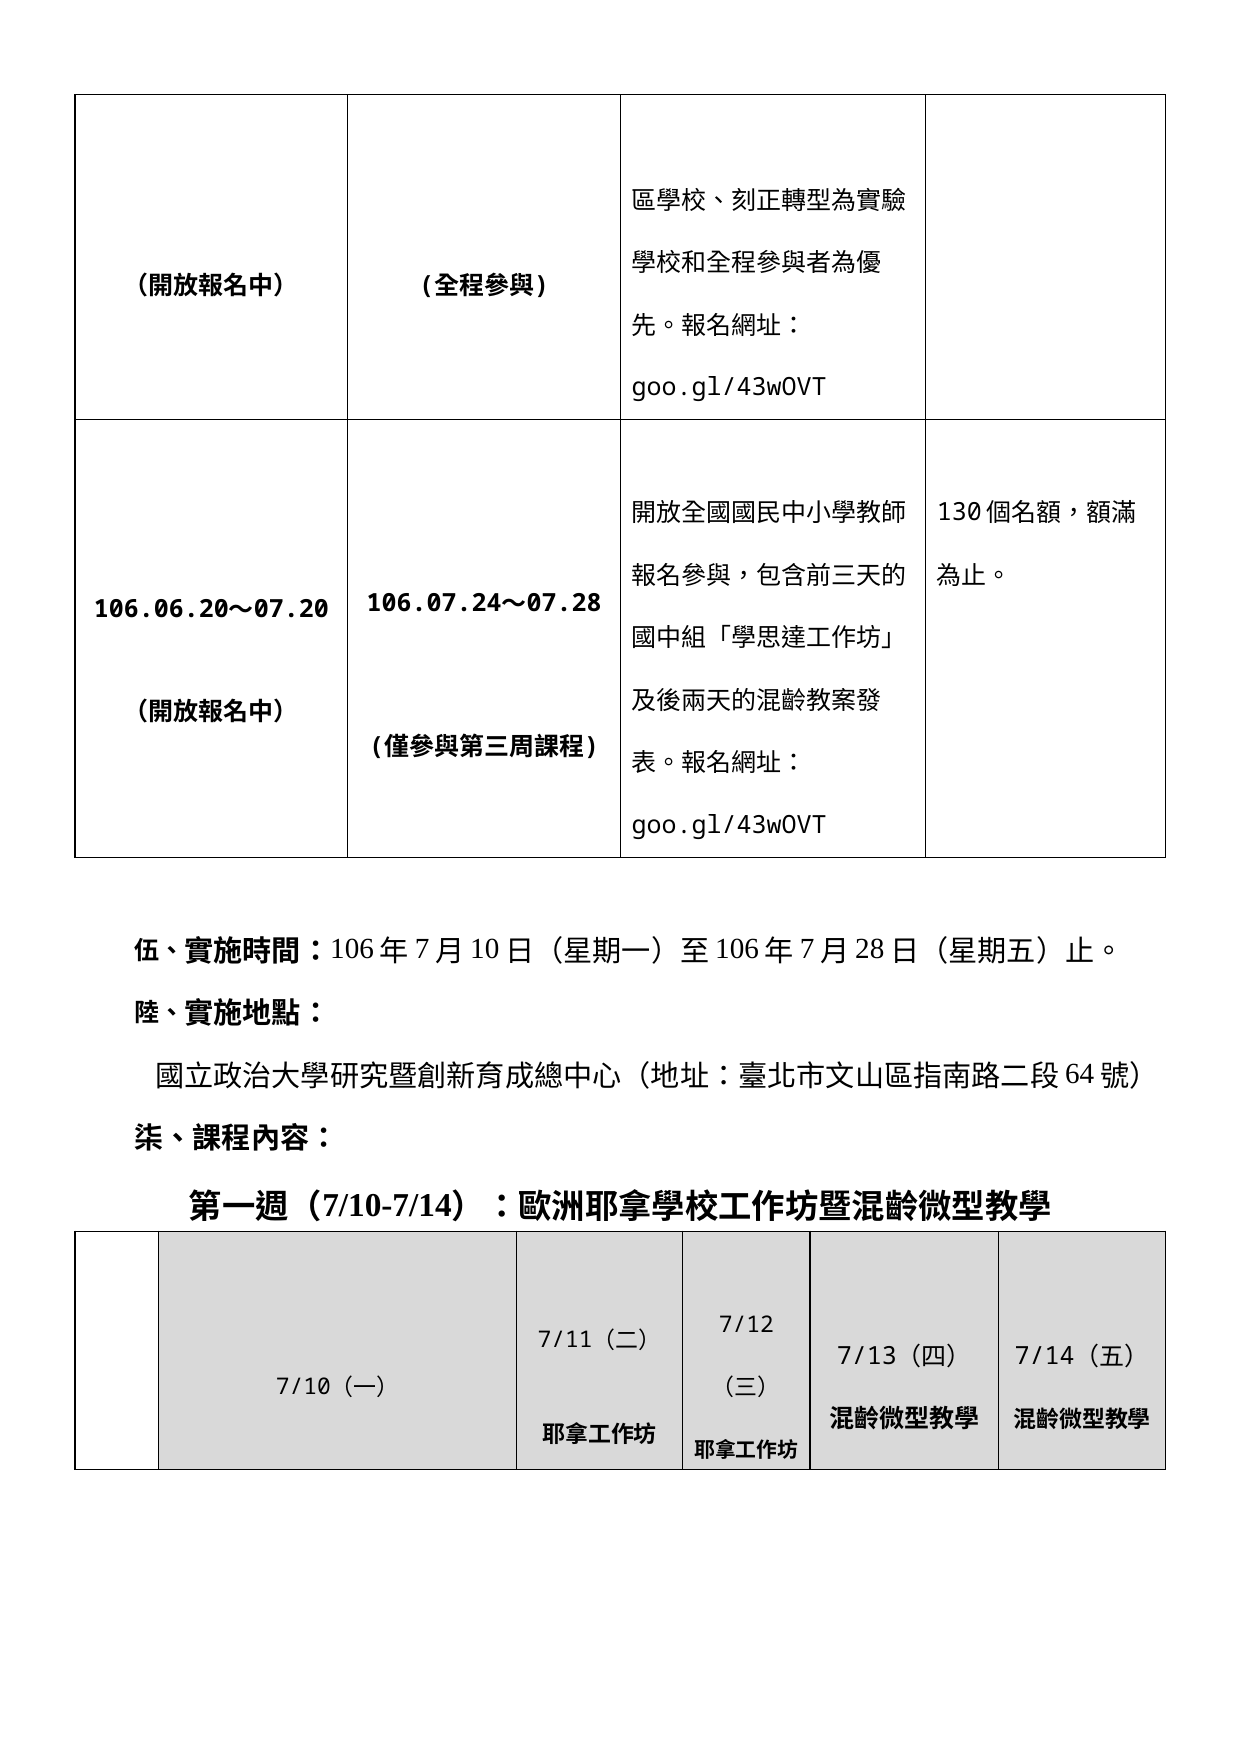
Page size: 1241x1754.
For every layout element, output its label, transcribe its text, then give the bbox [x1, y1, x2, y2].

table_cell 7/13（四） 混齡微型教學 [811, 1232, 998, 1469]
table_cell 區學校、刻正轉型為實驗學校和全程參與者為優先。報名網址：goo.gl/43wOVT [621, 95, 925, 419]
table_cell （開放報名中） [76, 95, 347, 419]
table_cell 7/10（一） [159, 1232, 516, 1469]
table_cell [926, 95, 1165, 419]
list 課程內容： [134, 1094, 1165, 1157]
list 實施地點： [134, 969, 1165, 1032]
list 實施時間：106年7月10日（星期一）至106年7月28日（星期五）止。 [134, 907, 1165, 969]
text 國立政治大學研究暨創新育成總中心（地址：臺北市文山區指南路二段64號） [155, 1032, 1165, 1094]
table_cell 7/11（二） 耶拿工作坊 [517, 1232, 682, 1469]
table_cell [76, 1232, 158, 1469]
table_cell 7/14（五） 混齡微型教學 [999, 1232, 1165, 1469]
table_cell 7/12（三） 耶拿工作坊 [683, 1232, 809, 1469]
table_cell 130個名額，額滿為止。 [926, 420, 1165, 857]
table_cell 106.06.20～07.20 （開放報名中） [76, 420, 347, 857]
table_cell 開放全國國民中小學教師報名參與，包含前三天的國中組「學思達工作坊」及後兩天的混齡教案發表。報名網址：goo.gl/43wOVT [621, 420, 925, 857]
table_cell (全程參與) [348, 95, 620, 419]
table_header 第一週（7/10-7/14）：歐洲耶拿學校工作坊暨混齡微型教學 [75, 1157, 1165, 1231]
table_cell 106.07.24～07.28 (僅參與第三周課程) [348, 420, 620, 857]
